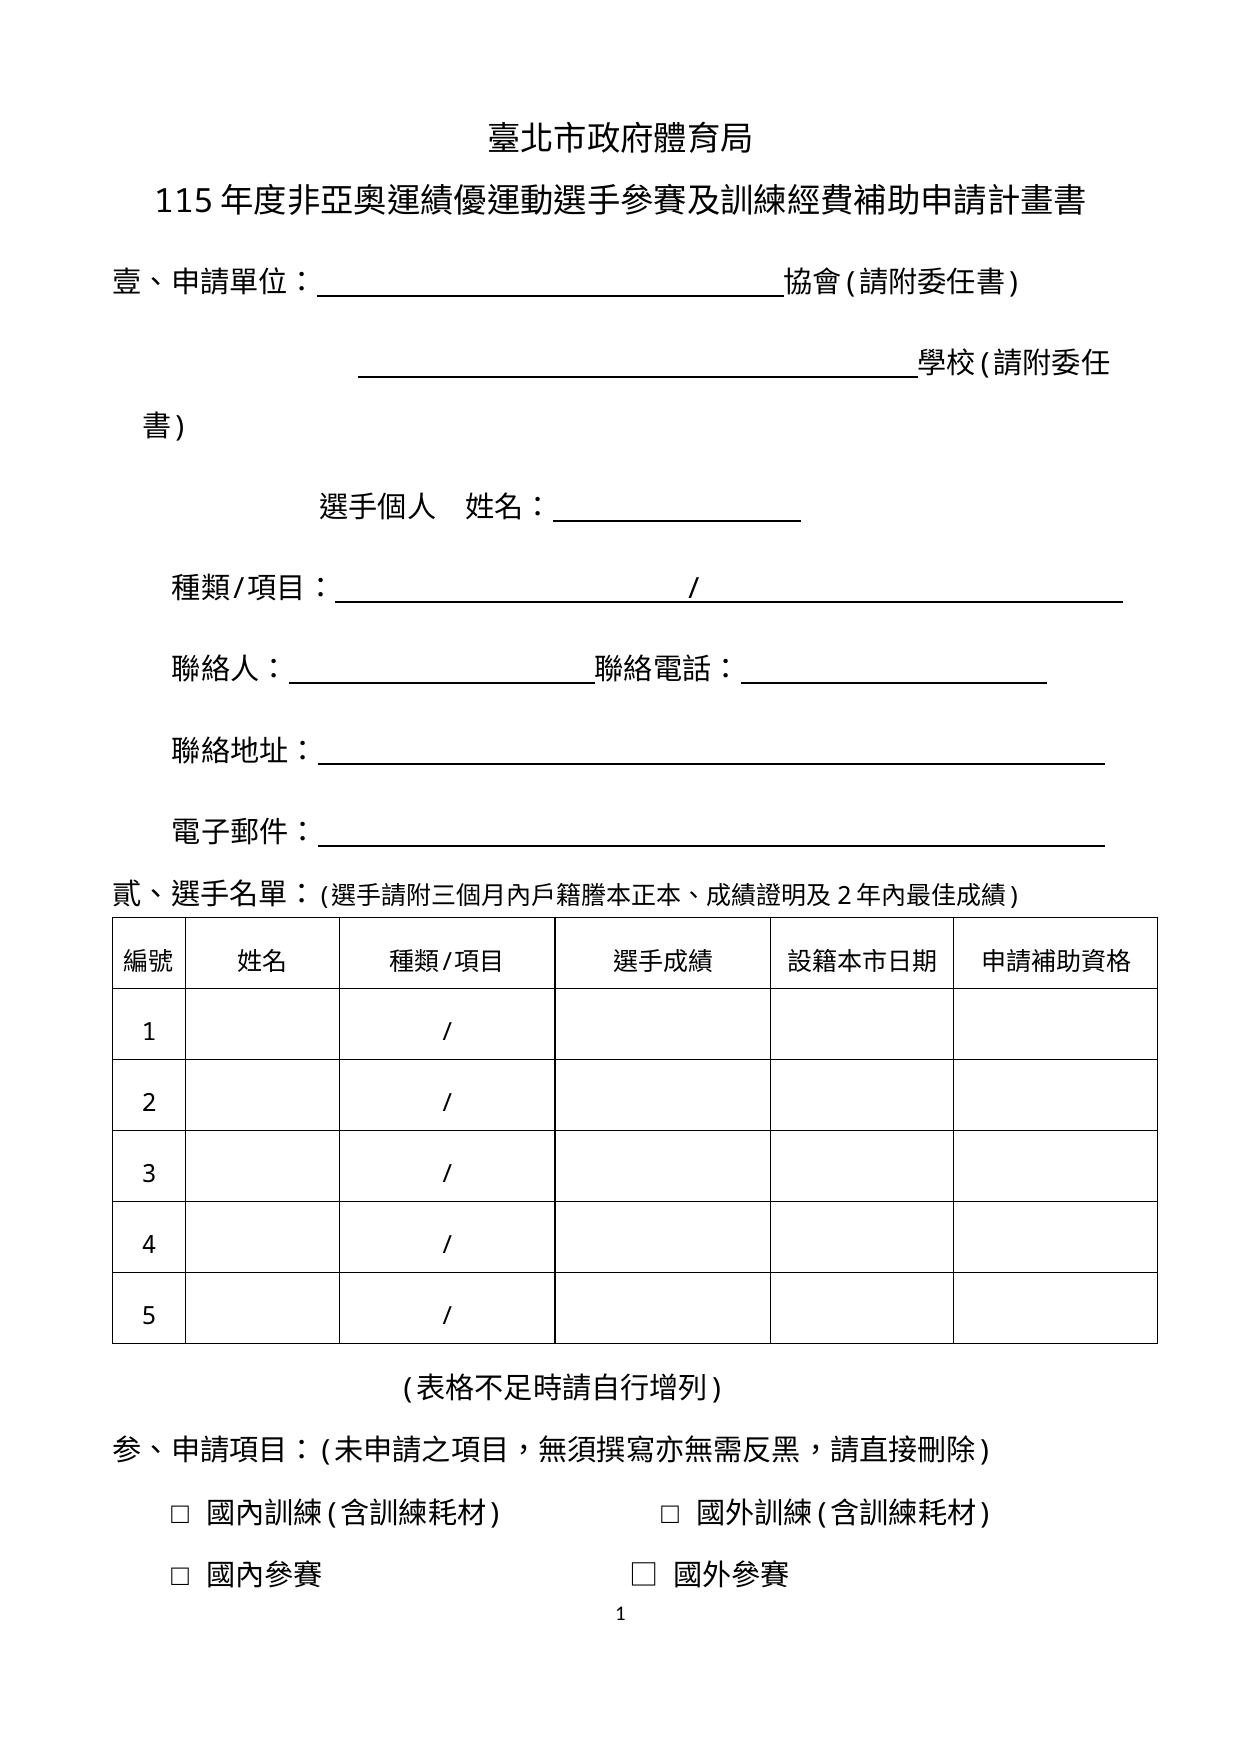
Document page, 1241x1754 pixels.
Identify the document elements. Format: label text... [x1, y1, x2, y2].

table_cell / [340, 989, 554, 1059]
table_cell [771, 1273, 953, 1343]
table_header 申請補助資格 [954, 918, 1157, 988]
table_cell [186, 1273, 339, 1343]
text 臺北市政府體育局 [112, 94, 1128, 157]
table_cell [954, 1131, 1157, 1201]
table_cell [186, 1131, 339, 1201]
table_cell 3 [113, 1131, 185, 1201]
table_cell [771, 1060, 953, 1130]
table_cell [771, 989, 953, 1059]
text 種類/項目： / [172, 544, 1128, 607]
table_cell 5 [113, 1273, 185, 1343]
table_cell [771, 1202, 953, 1272]
text □ 國內訓練(含訓練耗材) □ 國外訓練(含訓練耗材) [142, 1469, 1128, 1531]
table_cell [954, 1202, 1157, 1272]
table_cell / [340, 1060, 554, 1130]
text 電子郵件： [172, 788, 1128, 850]
table_cell [186, 1202, 339, 1272]
table_cell [556, 1060, 770, 1130]
table_cell 1 [113, 989, 185, 1059]
table_header 編號 [113, 918, 185, 988]
table_cell [556, 989, 770, 1059]
table_header 設籍本市日期 [771, 918, 953, 988]
table_header 姓名 [186, 918, 339, 988]
table_cell / [340, 1273, 554, 1343]
text 選手個人 姓名： [319, 463, 1128, 525]
text 壹、申請單位： 協會(請附委任書) [112, 238, 1128, 300]
table_cell [556, 1273, 770, 1343]
text 學校(請附委任書) [112, 319, 1128, 444]
text 参、申請項目：(未申請之項目，無須撰寫亦無需反黑，請直接刪除) [112, 1406, 1128, 1469]
text 聯絡人： 聯絡電話： [172, 625, 1128, 688]
text 貳、選手名單：(選手請附三個月內戶籍謄本正本、成績證明及2年內最佳成績) [112, 850, 1128, 913]
table_header 選手成績 [556, 918, 770, 988]
text (表格不足時請自行增列) [112, 1344, 1128, 1406]
table_header 種類/項目 [340, 918, 554, 988]
table_cell 2 [113, 1060, 185, 1130]
table_cell [954, 1060, 1157, 1130]
table_cell [954, 989, 1157, 1059]
table_cell / [340, 1202, 554, 1272]
table_cell [556, 1131, 770, 1201]
text 115年度非亞奧運績優運動選手參賽及訓練經費補助申請計畫書 [112, 157, 1128, 219]
table_cell 4 [113, 1202, 185, 1272]
text □ 國內參賽 □ 國外參賽 [142, 1531, 1128, 1594]
table_cell [771, 1131, 953, 1201]
table_cell / [340, 1131, 554, 1201]
table_cell [186, 1060, 339, 1130]
table_cell [186, 989, 339, 1059]
text 聯絡地址： [172, 707, 1128, 769]
table_cell [556, 1202, 770, 1272]
table_cell [954, 1273, 1157, 1343]
